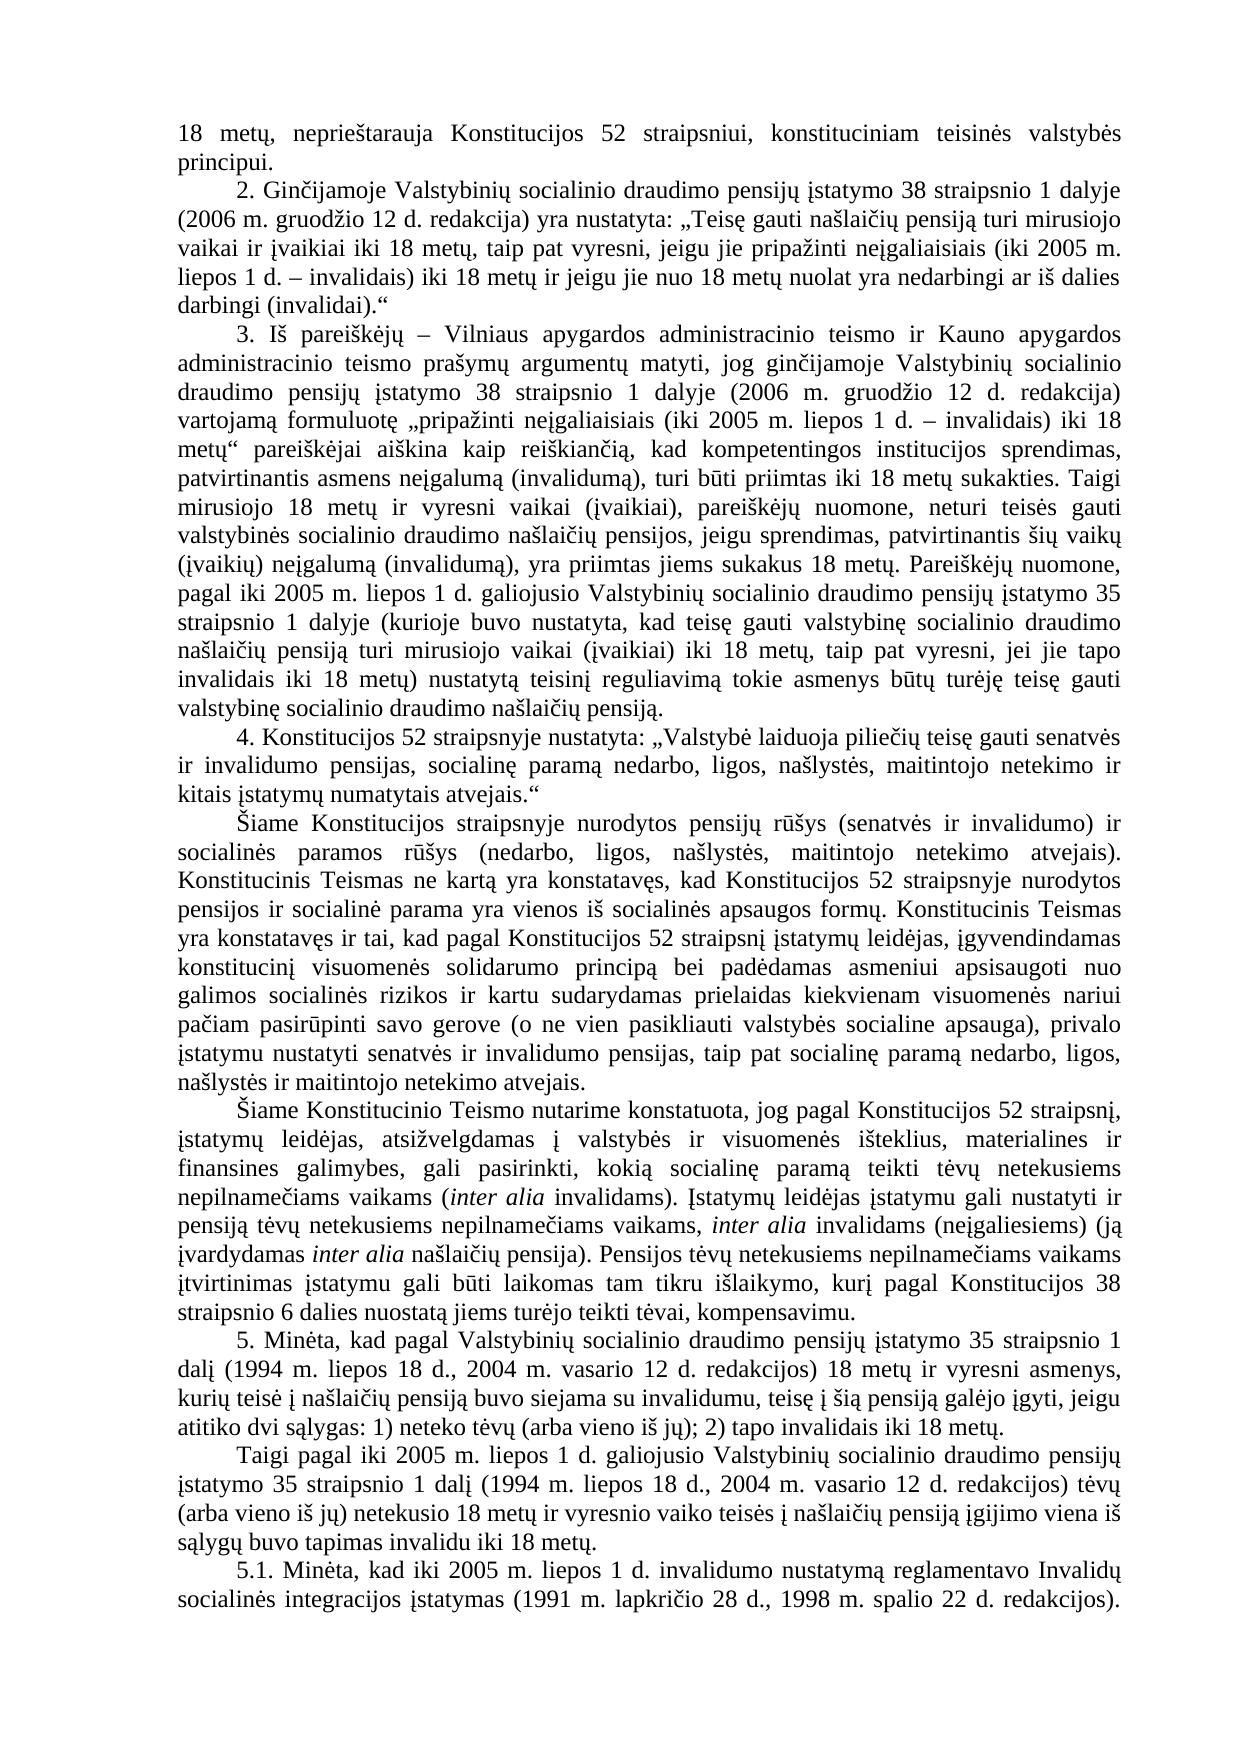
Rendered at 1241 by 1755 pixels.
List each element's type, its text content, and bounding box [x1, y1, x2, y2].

text Taigi pagal iki 2005 m. liepos 1 d. galiojusio Valstybinių socialinio draudimo pensijų įstatymo 35 straipsnio 1 dalį (1994 m. liepos 18 d., 2004 m. vasario 12 d. redakcijos) tėvų (arba vieno iš jų) netekusio 18 metų ir vyresnio vaiko teisės į našlaičių pensiją įgijimo viena iš sąlygų buvo tapimas invalidu iki 18 metų. [177, 1441, 1122, 1556]
text 2. Ginčijamoje Valstybinių socialinio draudimo pensijų įstatymo 38 straipsnio 1 dalyje (2006 m. gruodžio 12 d. redakcija) yra nustatyta: „Teisę gauti našlaičių pensiją turi mirusiojo vaikai ir įvaikiai iki 18 metų, taip pat vyresni, jeigu jie pripažinti neįgaliaisiais (iki 2005 m. liepos 1 d. – invalidais) iki 18 metų ir jeigu jie nuo 18 metų nuolat yra nedarbingi ar iš dalies darbingi (invalidai).“ [177, 176, 1122, 319]
text 5.1. Minėta, kad iki 2005 m. liepos 1 d. invalidumo nustatymą reglamentavo Invalidų socialinės integracijos įstatymas (1991 m. lapkričio 28 d., 1998 m. spalio 22 d. redakcijos). [177, 1556, 1122, 1613]
text 4. Konstitucijos 52 straipsnyje nustatyta: „Valstybė laiduoja piliečių teisę gauti senatvės ir invalidumo pensijas, socialinę paramą nedarbo, ligos, našlystės, maitintojo netekimo ir kitais įstatymų numatytais atvejais.“ [177, 722, 1122, 808]
text 5. Minėta, kad pagal Valstybinių socialinio draudimo pensijų įstatymo 35 straipsnio 1 dalį (1994 m. liepos 18 d., 2004 m. vasario 12 d. redakcijos) 18 metų ir vyresni asmenys, kurių teisė į našlaičių pensiją buvo siejama su invalidumu, teisę į šią pensiją galėjo įgyti, jeigu atitiko dvi sąlygas: 1) neteko tėvų (arba vieno iš jų); 2) tapo invalidais iki 18 metų. [177, 1326, 1122, 1441]
text 3. Iš pareiškėjų – Vilniaus apygardos administracinio teismo ir Kauno apygardos administracinio teismo prašymų argumentų matyti, jog ginčijamoje Valstybinių socialinio draudimo pensijų įstatymo 38 straipsnio 1 dalyje (2006 m. gruodžio 12 d. redakcija) vartojamą formuluotę „pripažinti neįgaliaisiais (iki 2005 m. liepos 1 d. – invalidais) iki 18 metų“ pareiškėjai aiškina kaip reiškiančią, kad kompetentingos institucijos sprendimas, patvirtinantis asmens neįgalumą (invalidumą), turi būti priimtas iki 18 metų sukakties. Taigi mirusiojo 18 metų ir vyresni vaikai (įvaikiai), pareiškėjų nuomone, neturi teisės gauti valstybinės socialinio draudimo našlaičių pensijos, jeigu sprendimas, patvirtinantis šių vaikų (įvaikių) neįgalumą (invalidumą), yra priimtas jiems sukakus 18 metų. Pareiškėjų nuomone, pagal iki 2005 m. liepos 1 d. galiojusio Valstybinių socialinio draudimo pensijų įstatymo 35 straipsnio 1 dalyje (kurioje buvo nustatyta, kad teisę gauti valstybinę socialinio draudimo našlaičių pensiją turi mirusiojo vaikai (įvaikiai) iki 18 metų, taip pat vyresni, jei jie tapo invalidais iki 18 metų) nustatytą teisinį reguliavimą tokie asmenys būtų turėję teisę gauti valstybinę socialinio draudimo našlaičių pensiją. [177, 319, 1122, 722]
text 18 metų, neprieštarauja Konstitucijos 52 straipsniui, konstituciniam teisinės valstybės principui. [177, 118, 1122, 176]
text Šiame Konstitucijos straipsnyje nurodytos pensijų rūšys (senatvės ir invalidumo) ir socialinės paramos rūšys (nedarbo, ligos, našlystės, maitintojo netekimo atvejais). Konstitucinis Teismas ne kartą yra konstatavęs, kad Konstitucijos 52 straipsnyje nurodytos pensijos ir socialinė parama yra vienos iš socialinės apsaugos formų. Konstitucinis Teismas yra konstatavęs ir tai, kad pagal Konstitucijos 52 straipsnį įstatymų leidėjas, įgyvendindamas konstitucinį visuomenės solidarumo principą bei padėdamas asmeniui apsisaugoti nuo galimos socialinės rizikos ir kartu sudarydamas prielaidas kiekvienam visuomenės nariui pačiam pasirūpinti savo gerove (o ne vien pasikliauti valstybės socialine apsauga), privalo įstatymu nustatyti senatvės ir invalidumo pensijas, taip pat socialinę paramą nedarbo, ligos, našlystės ir maitintojo netekimo atvejais. [177, 808, 1122, 1096]
text Šiame Konstitucinio Teismo nutarime konstatuota, jog pagal Konstitucijos 52 straipsnį, įstatymų leidėjas, atsižvelgdamas į valstybės ir visuomenės išteklius, materialines ir finansines galimybes, gali pasirinkti, kokią socialinę paramą teikti tėvų netekusiems nepilnamečiams vaikams (inter alia invalidams). Įstatymų leidėjas įstatymu gali nustatyti ir pensiją tėvų netekusiems nepilnamečiams vaikams, inter alia invalidams (neįgaliesiems) (ją įvardydamas inter alia našlaičių pensija). Pensijos tėvų netekusiems nepilnamečiams vaikams įtvirtinimas įstatymu gali būti laikomas tam tikru išlaikymo, kurį pagal Konstitucijos 38 straipsnio 6 dalies nuostatą jiems turėjo teikti tėvai, kompensavimu. [177, 1096, 1122, 1326]
